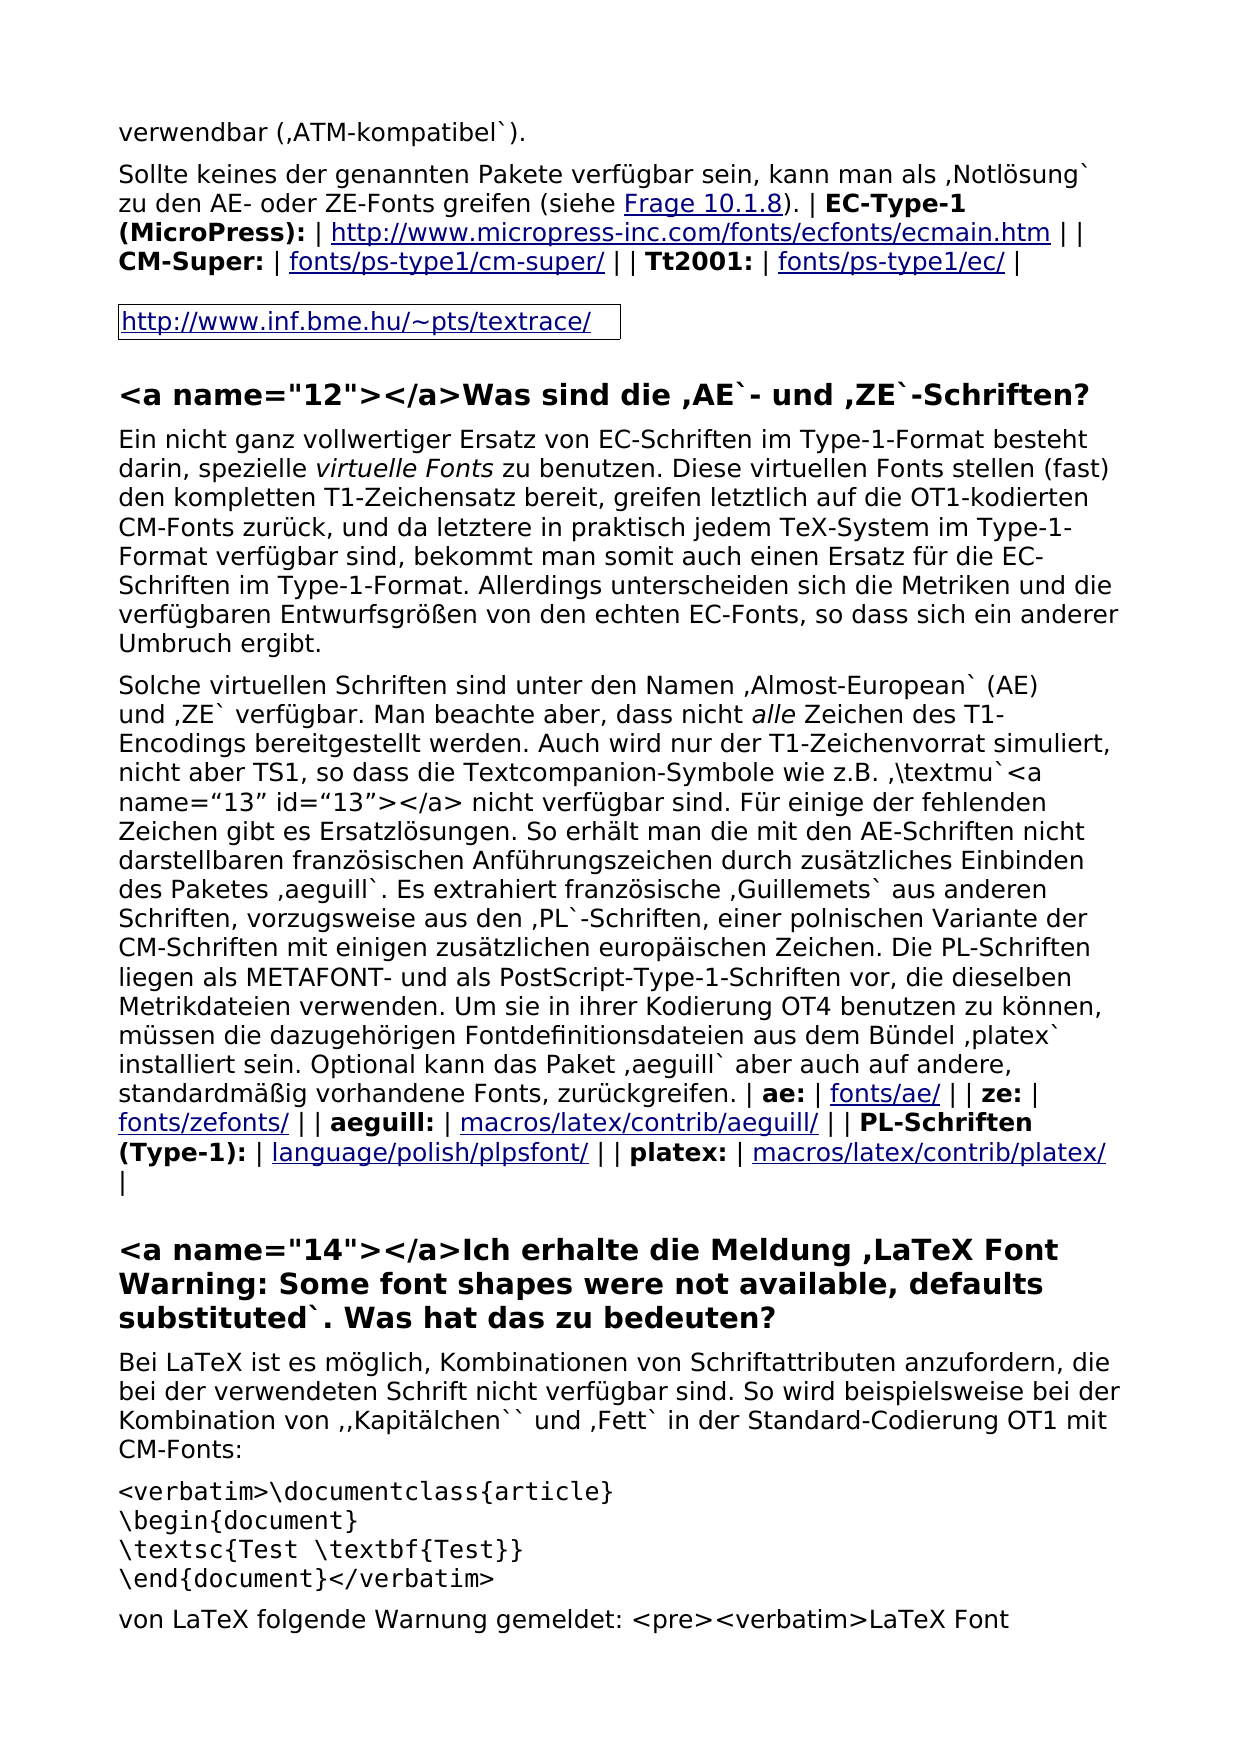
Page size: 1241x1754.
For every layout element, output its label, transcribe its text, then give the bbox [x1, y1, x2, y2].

text <verbatim>\documentclass{article} \begin{document} \textsc{Test \textbf{Test}} \end{document}</verbatim> [118, 1477, 1122, 1594]
text verwendbar (,ATM-kompatibel`). [118, 118, 1122, 147]
text Sollte keines der genannten Pakete verfügbar sein, kann man als ,Notlösung` zu den AE- oder ZE-Fonts greifen (siehe Frage 10.1.8). | EC-Type-1 (MicroPress): | http://www.micropress-inc.com/fonts/ecfonts/ecmain.htm | | CM-Super: | fonts/ps-type1/cm-super/ | | Tt2001: | fonts/ps-type1/ec/ | [118, 160, 1122, 276]
subtitle <a name="12"></a>Was sind die ,AE`- und ,ZE`-Schriften? [118, 379, 1122, 413]
text Ein nicht ganz vollwertiger Ersatz von EC-Schriften im Type-1-Format besteht darin, spezielle virtuelle Fonts zu benutzen. Diese virtuellen Fonts stellen (fast) den kompletten T1-Zeichensatz bereit, greifen letztlich auf die OT1-kodierten CM-Fonts zurück, und da letztere in praktisch jedem TeX-System im Type-1-Format verfügbar sind, bekommt man somit auch einen Ersatz für die EC-Schriften im Type-1-Format. Allerdings unterscheiden sich die Metriken und die verfügbaren Entwurfsgrößen von den echten EC-Fonts, so dass sich ein anderer Umbruch ergibt. [118, 425, 1122, 658]
text Bei LaTeX ist es möglich, Kombinationen von Schriftattributen anzufordern, die bei der verwendeten Schrift nicht verfügbar sind. So wird beispielsweise bei der Kombination von ,,Kapitälchen`` und ,Fett` in der Standard-Codierung OT1 mit CM-Fonts: [118, 1348, 1122, 1464]
table_header http://www.inf.bme.hu/~pts/textrace/ [119, 305, 620, 339]
text Solche virtuellen Schriften sind unter den Namen ,Almost-European` (AE) und ,ZE` verfügbar. Man beachte aber, dass nicht alle Zeichen des T1-Encodings bereitgestellt werden. Auch wird nur der T1-Zeichenvorrat simuliert, nicht aber TS1, so dass die Textcompanion-Symbole wie z.B. ,\textmu`<a name=“13” id=“13”></a> nicht verfügbar sind. Für einige der fehlenden Zeichen gibt es Ersatzlösungen. So erhält man die mit den AE-Schriften nicht darstellbaren französischen Anführungszeichen durch zusätzliches Einbinden des Paketes ,aeguill`. Es extrahiert französische ,Guillemets` aus anderen Schriften, vorzugsweise aus den ,PL`-Schriften, einer polnischen Variante der CM-Schriften mit einigen zusätzlichen europäischen Zeichen. Die PL-Schriften liegen als METAFONT- und als PostScript-Type-1-Schriften vor, die dieselben Metrikdateien verwenden. Um sie in ihrer Kodierung OT4 benutzen zu können, müssen die dazugehörigen Fontdefinitionsdateien aus dem Bündel ,platex` installiert sein. Optional kann das Paket ,aeguill` aber auch auf andere, standardmäßig vorhandene Fonts, zurückgreifen. | ae: | fonts/ae/ | | ze: | fonts/zefonts/ | | aeguill: | macros/latex/contrib/aeguill/ | | PL-Schriften (Type-1): | language/polish/plpsfont/ | | platex: | macros/latex/contrib/platex/ | [118, 671, 1122, 1196]
subtitle <a name="14"></a>Ich erhalte die Meldung ,LaTeX Font Warning: Some font shapes were not available, defaults substituted`. Was hat das zu bedeuten? [118, 1233, 1122, 1335]
text von LaTeX folgende Warnung gemeldet: <pre><verbatim>LaTeX Font [118, 1606, 1122, 1635]
